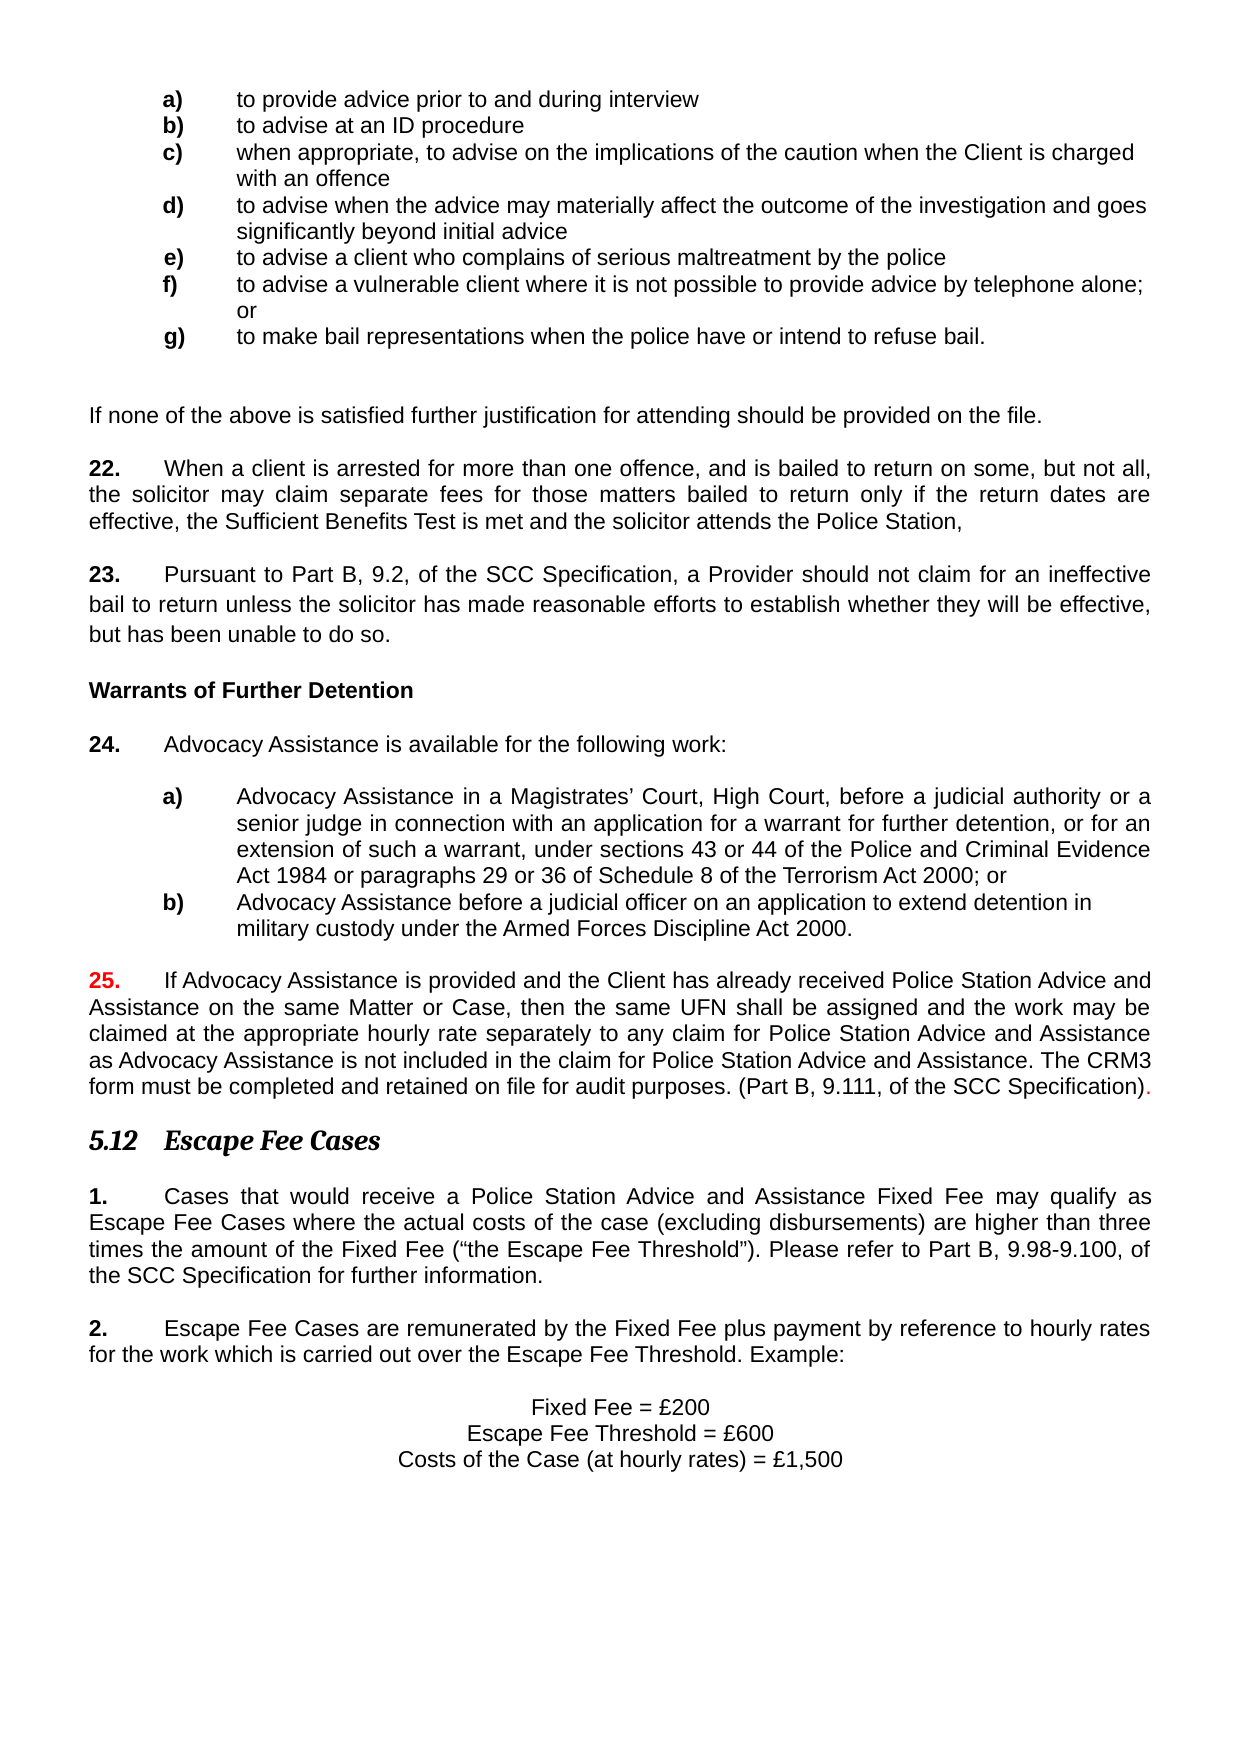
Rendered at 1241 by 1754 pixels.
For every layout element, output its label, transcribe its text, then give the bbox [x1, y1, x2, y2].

list to advise a client who complains of serious maltreatment by the police [164, 244, 1163, 271]
list to advise when the advice may materially affect the outcome of the investigation and goes significantly beyond initial advice [162, 192, 1152, 244]
list when appropriate, to advise on the implications of the caution when the Client is charged with an offence [162, 139, 1152, 192]
list Cases that would receive a Police Station Advice and Assistance Fixed Fee may qualify as Escape Fee Cases where the actual costs of the case (excluding disbursements) are higher than three times the amount of the Fixed Fee (“the Escape Fee Threshold”). Please refer to Part B, 9.98-9.100, of the SCC Specification for further information. [89, 1183, 1152, 1288]
subtitle Warrants of Further Detention [89, 677, 1163, 704]
text Fixed Fee = £200 Escape Fee Threshold = £600 [467, 1394, 776, 1446]
list to advise at an ID procedure [162, 113, 1163, 139]
list When a client is arrested for more than one offence, and is bailed to return on some, but not all, the solicitor may claim separate fees for those matters bailed to return only if the return dates are effective, the Sufficient Benefits Test is met and the solicitor attends the Police Station, [89, 455, 1152, 534]
list Advocacy Assistance is available for the following work: [89, 731, 1163, 757]
list Escape Fee Cases are remunerated by the Fixed Fee plus payment by reference to hourly rates for the work which is carried out over the Escape Fee Threshold. Example: [89, 1314, 1152, 1367]
text Costs of the Case (at hourly rates) = £1,500 [398, 1446, 1163, 1473]
text If none of the above is satisfied further justification for attending should be provided on the file. [89, 402, 1163, 429]
list Pursuant to Part B, 9.2, of the SCC Specification, a Provider should not claim for an ineffective bail to return unless the solicitor has made reasonable efforts to establish whether they will be effective, but has been unable to do so. [89, 561, 1152, 647]
list to make bail representations when the police have or intend to refuse bail. [164, 323, 1163, 350]
list If Advocacy Assistance is provided and the Client has already received Police Station Advice and Assistance on the same Matter or Case, then the same UFN shall be assigned and the work may be claimed at the appropriate hourly rate separately to any claim for Police Station Advice and Assistance as Advocacy Assistance is not included in the claim for Police Station Advice and Assistance. The CRM3 form must be completed and retained on file for audit purposes. (Part B, 9.111, of the SCC Specification). [89, 967, 1152, 1099]
list Escape Fee Cases [89, 1124, 1163, 1158]
list to provide advice prior to and during interview [162, 87, 1163, 113]
list to advise a vulnerable client where it is not possible to provide advice by telephone alone; or [162, 271, 1152, 323]
list Advocacy Assistance in a Magistrates’ Court, High Court, before a judicial authority or a senior judge in connection with an application for a warrant for further detention, or for an extension of such a warrant, under sections 43 or 44 of the Police and Criminal Evidence Act 1984 or paragraphs 29 or 36 of Schedule 8 of the Terrorism Act 2000; or [162, 783, 1152, 889]
list Advocacy Assistance before a judicial officer on an application to extend detention in military custody under the Armed Forces Discipline Act 2000. [162, 889, 1152, 941]
